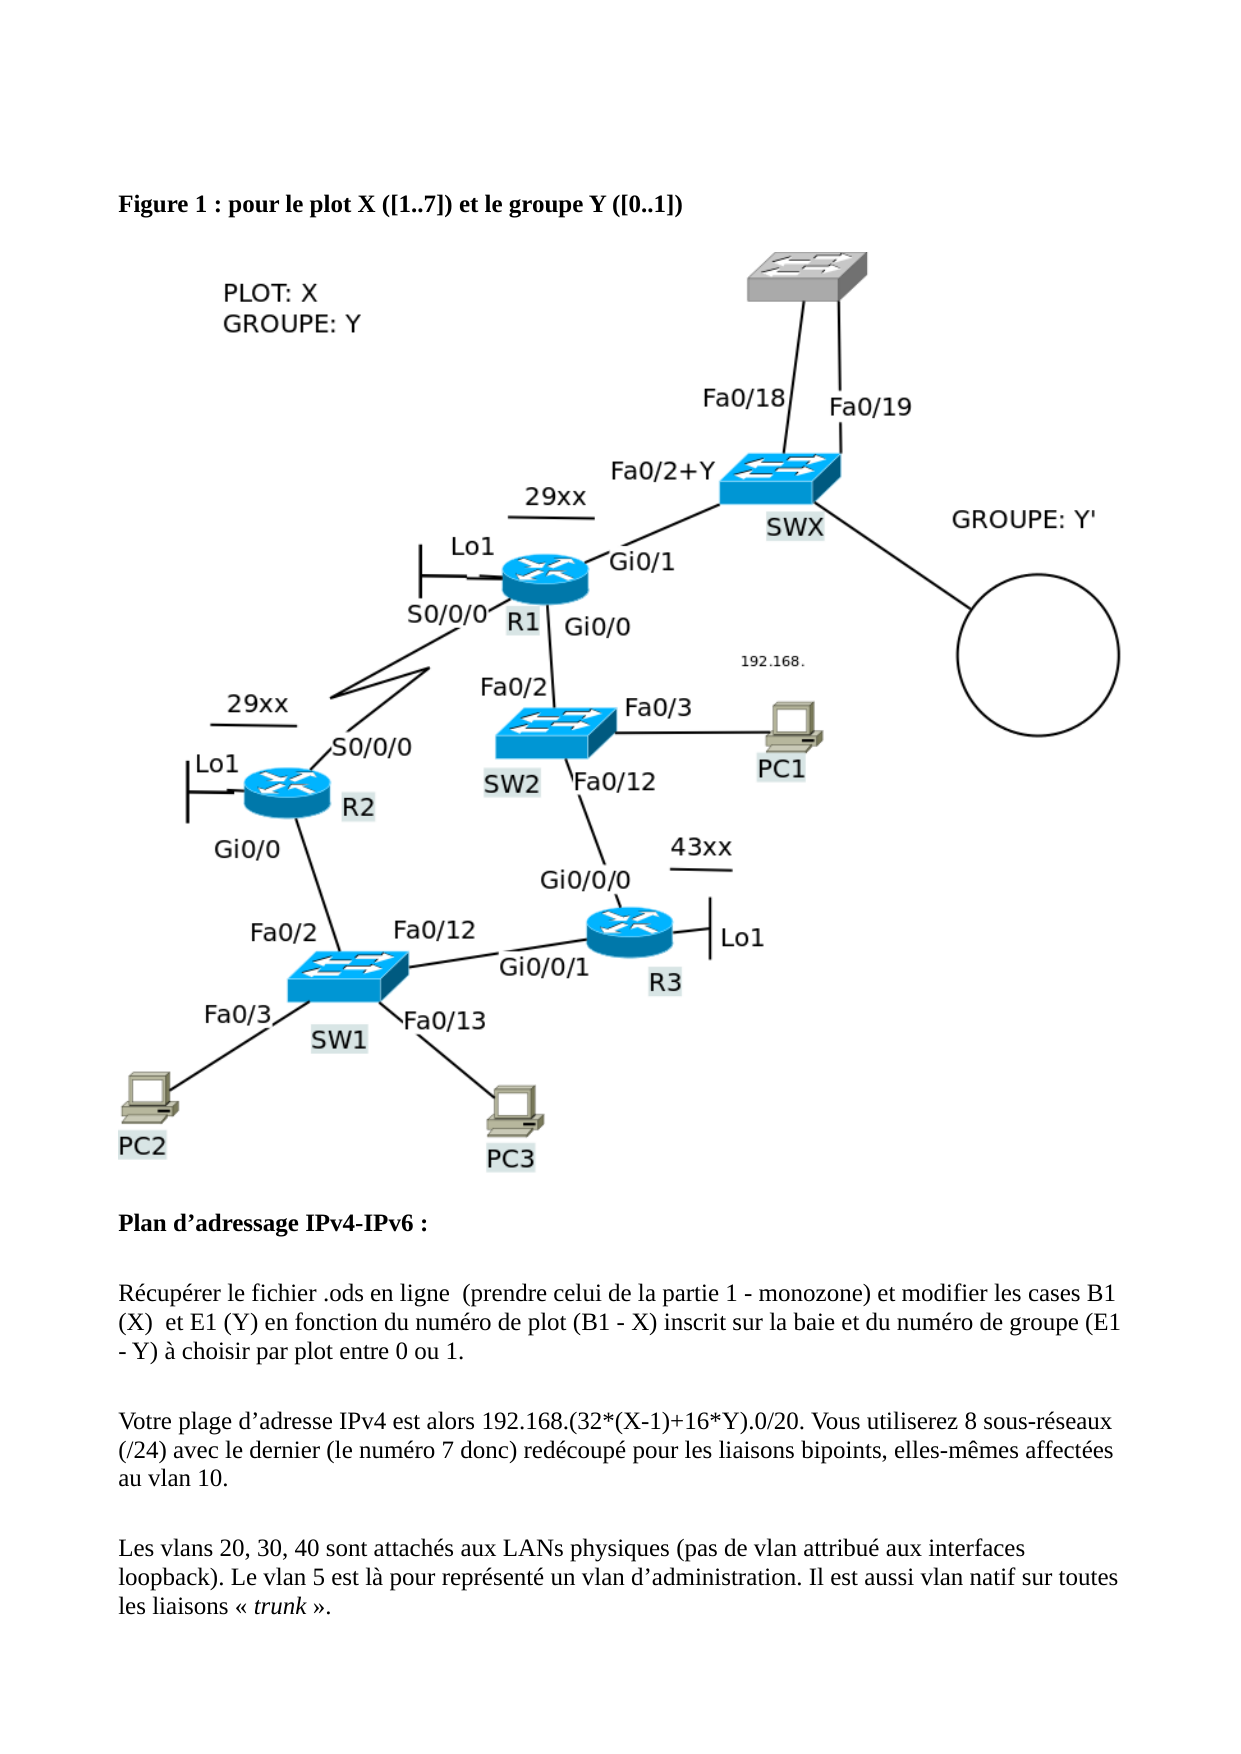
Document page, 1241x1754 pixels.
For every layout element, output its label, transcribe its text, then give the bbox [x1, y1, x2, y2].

list Figure 1 : pour le plot X ([1..7]) et le groupe Y ([0..1]) [118, 189, 1122, 218]
text Votre plage d’adresse IPv4 est alors 192.168.(32*(X-1)+16*Y).0/20. Vous utiliserez 8 sous-réseaux (/24) avec le dernier (le numéro 7 donc) redécoupé pour les liaisons bipoints, elles-mêmes affectées au vlan 10. [118, 1406, 1122, 1492]
text Récupérer le fichier .ods en ligne (prendre celui de la partie 1 - monozone) et modifier les cases B1 (X) et E1 (Y) en fonction du numéro de plot (B1 - X) inscrit sur la baie et du numéro de groupe (E1 - Y) à choisir par plot entre 0 ou 1. [118, 1278, 1122, 1365]
text Plan d’adressage IPv4-IPv6 : [118, 1208, 1122, 1237]
picture [118, 252, 1123, 1174]
text Les vlans 20, 30, 40 sont attachés aux LANs physiques (pas de vlan attribué aux interfaces loopback). Le vlan 5 est là pour représenté un vlan d’administration. Il est aussi vlan natif sur toutes les liaisons « trunk ». [118, 1533, 1122, 1620]
